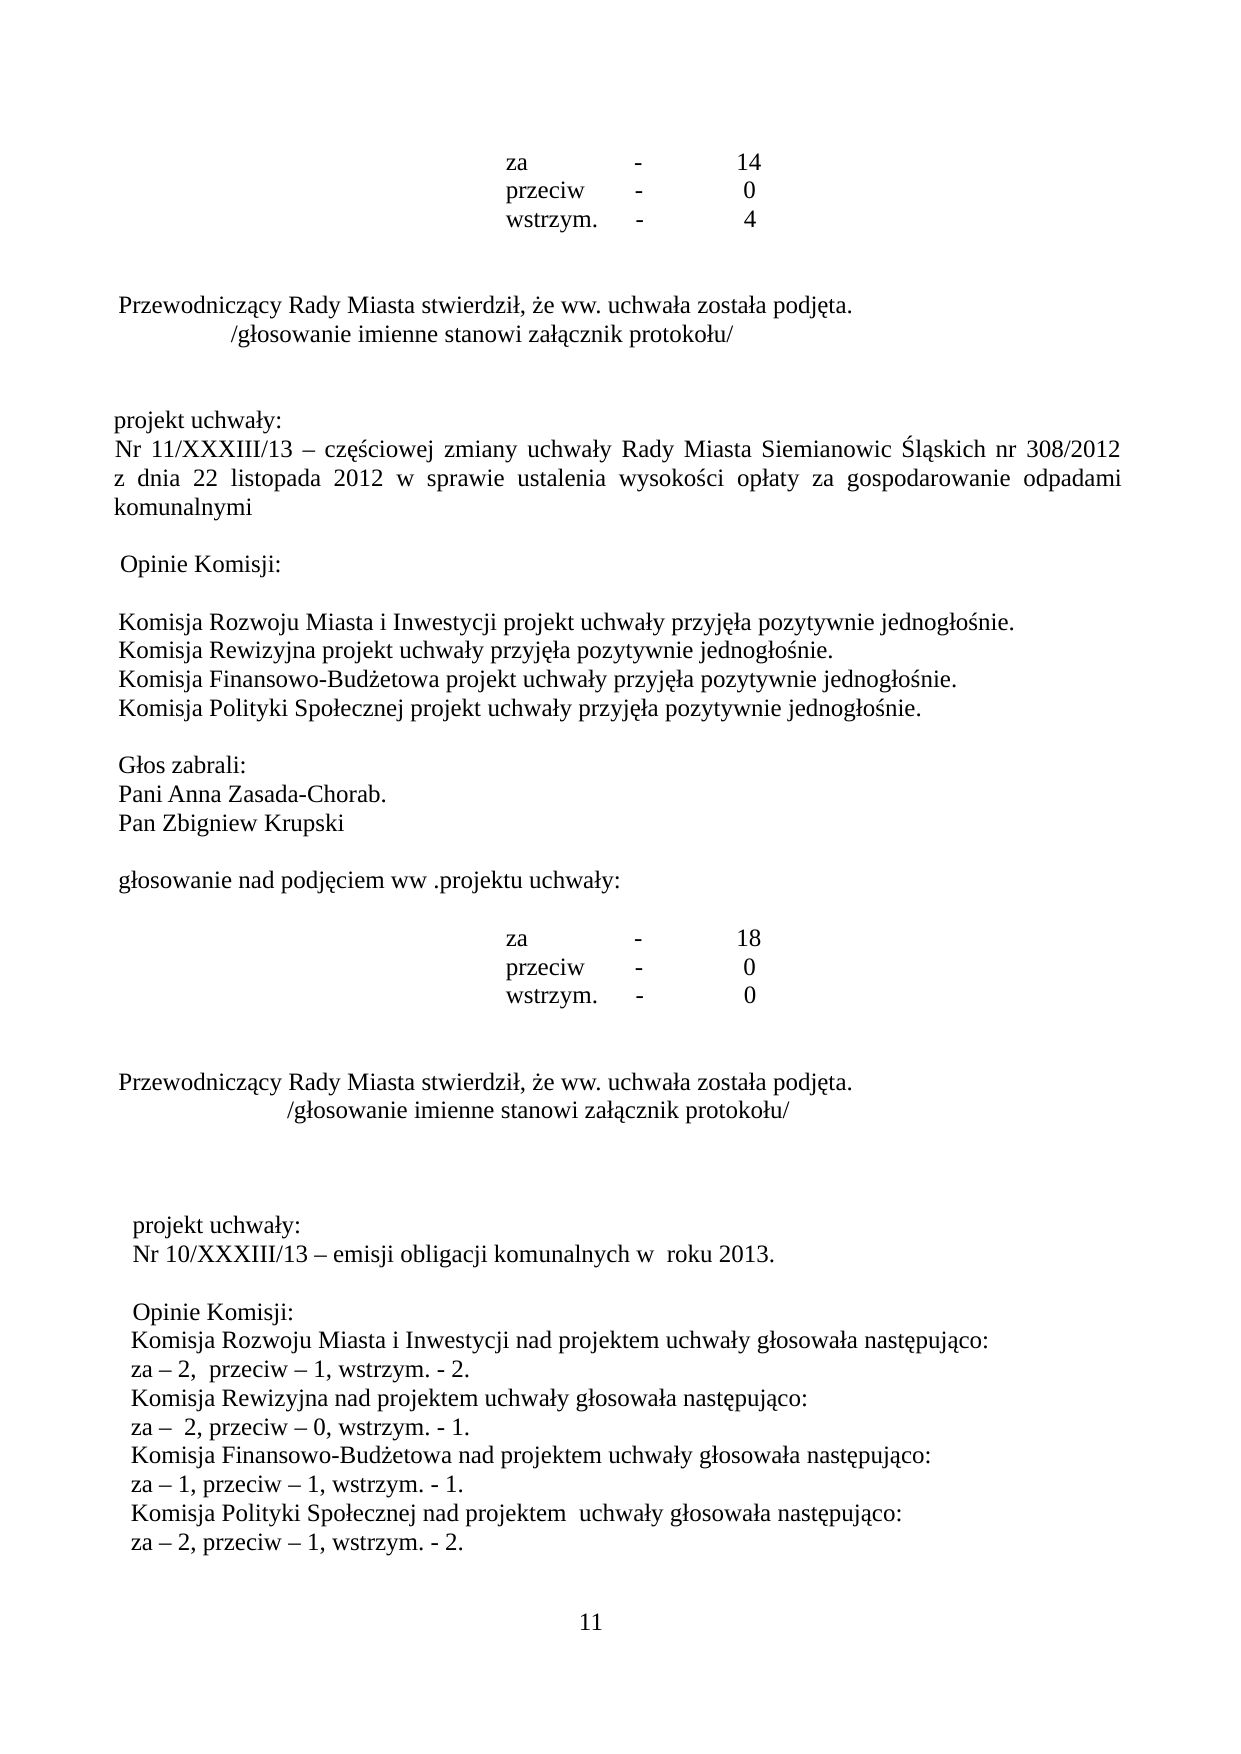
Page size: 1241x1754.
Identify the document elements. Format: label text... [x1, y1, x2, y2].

text Nr 10/XXXIII/13 – emisji obligacji komunalnych w roku 2013. [76, 1239, 1123, 1268]
text Komisja Rozwoju Miasta i Inwestycji projekt uchwały przyjęła pozytywnie jednogłośnie. [118, 607, 1123, 636]
text za - 14 [118, 147, 1123, 176]
text Głos zabrali: [118, 751, 1123, 779]
text za – 1, przeciw – 1, wstrzym. - 1. [118, 1469, 1123, 1498]
text za – 2, przeciw – 1, wstrzym. - 2. [118, 1354, 1123, 1383]
text Pan Zbigniew Krupski [118, 808, 1123, 837]
text Przewodniczący Rady Miasta stwierdził, że ww. uchwała została podjęta. [118, 1067, 1123, 1096]
text Opinie Komisji: [76, 1297, 1123, 1326]
text projekt uchwały: [76, 406, 1123, 434]
text za – 2, przeciw – 1, wstrzym. - 2. [118, 1527, 1123, 1556]
text Przewodniczący Rady Miasta stwierdził, że ww. uchwała została podjęta. [118, 291, 1123, 319]
text wstrzym. - 0 [118, 981, 1123, 1009]
text przeciw - 0 [118, 176, 1123, 204]
text Komisja Rozwoju Miasta i Inwestycji nad projektem uchwały głosowała następująco: [118, 1326, 1123, 1354]
text projekt uchwały: [76, 1211, 1123, 1239]
text Komisja Rewizyjna projekt uchwały przyjęła pozytywnie jednogłośnie. [118, 636, 1123, 664]
text /głosowanie imienne stanowi załącznik protokołu/ [118, 1096, 1123, 1124]
text wstrzym. - 4 [118, 204, 1123, 233]
text /głosowanie imienne stanowi załącznik protokołu/ [118, 319, 1123, 348]
text Komisja Rewizyjna nad projektem uchwały głosowała następująco: [118, 1383, 1123, 1412]
text za – 2, przeciw – 0, wstrzym. - 1. [118, 1412, 1123, 1441]
text Nr 11/XXXIII/13 – częściowej zmiany uchwały Rady Miasta Siemianowic Śląskich nr 308/2012 z dnia 22 listopada 2012 w sprawie ustalenia wysokości opłaty za gospodarowanie odpadami komunalnymi [76, 434, 1123, 521]
text Komisja Polityki Społecznej nad projektem uchwały głosowała następująco: [118, 1498, 1123, 1527]
text Opinie Komisji: [76, 549, 1123, 578]
text za - 18 [118, 923, 1123, 952]
text przeciw - 0 [118, 952, 1123, 981]
text Pani Anna Zasada-Chorab. [118, 779, 1123, 808]
text głosowanie nad podjęciem ww .projektu uchwały: [118, 866, 1123, 894]
text Komisja Finansowo-Budżetowa nad projektem uchwały głosowała następująco: [118, 1441, 1123, 1469]
text Komisja Polityki Społecznej projekt uchwały przyjęła pozytywnie jednogłośnie. [118, 693, 1123, 722]
text Komisja Finansowo-Budżetowa projekt uchwały przyjęła pozytywnie jednogłośnie. [118, 664, 1123, 693]
